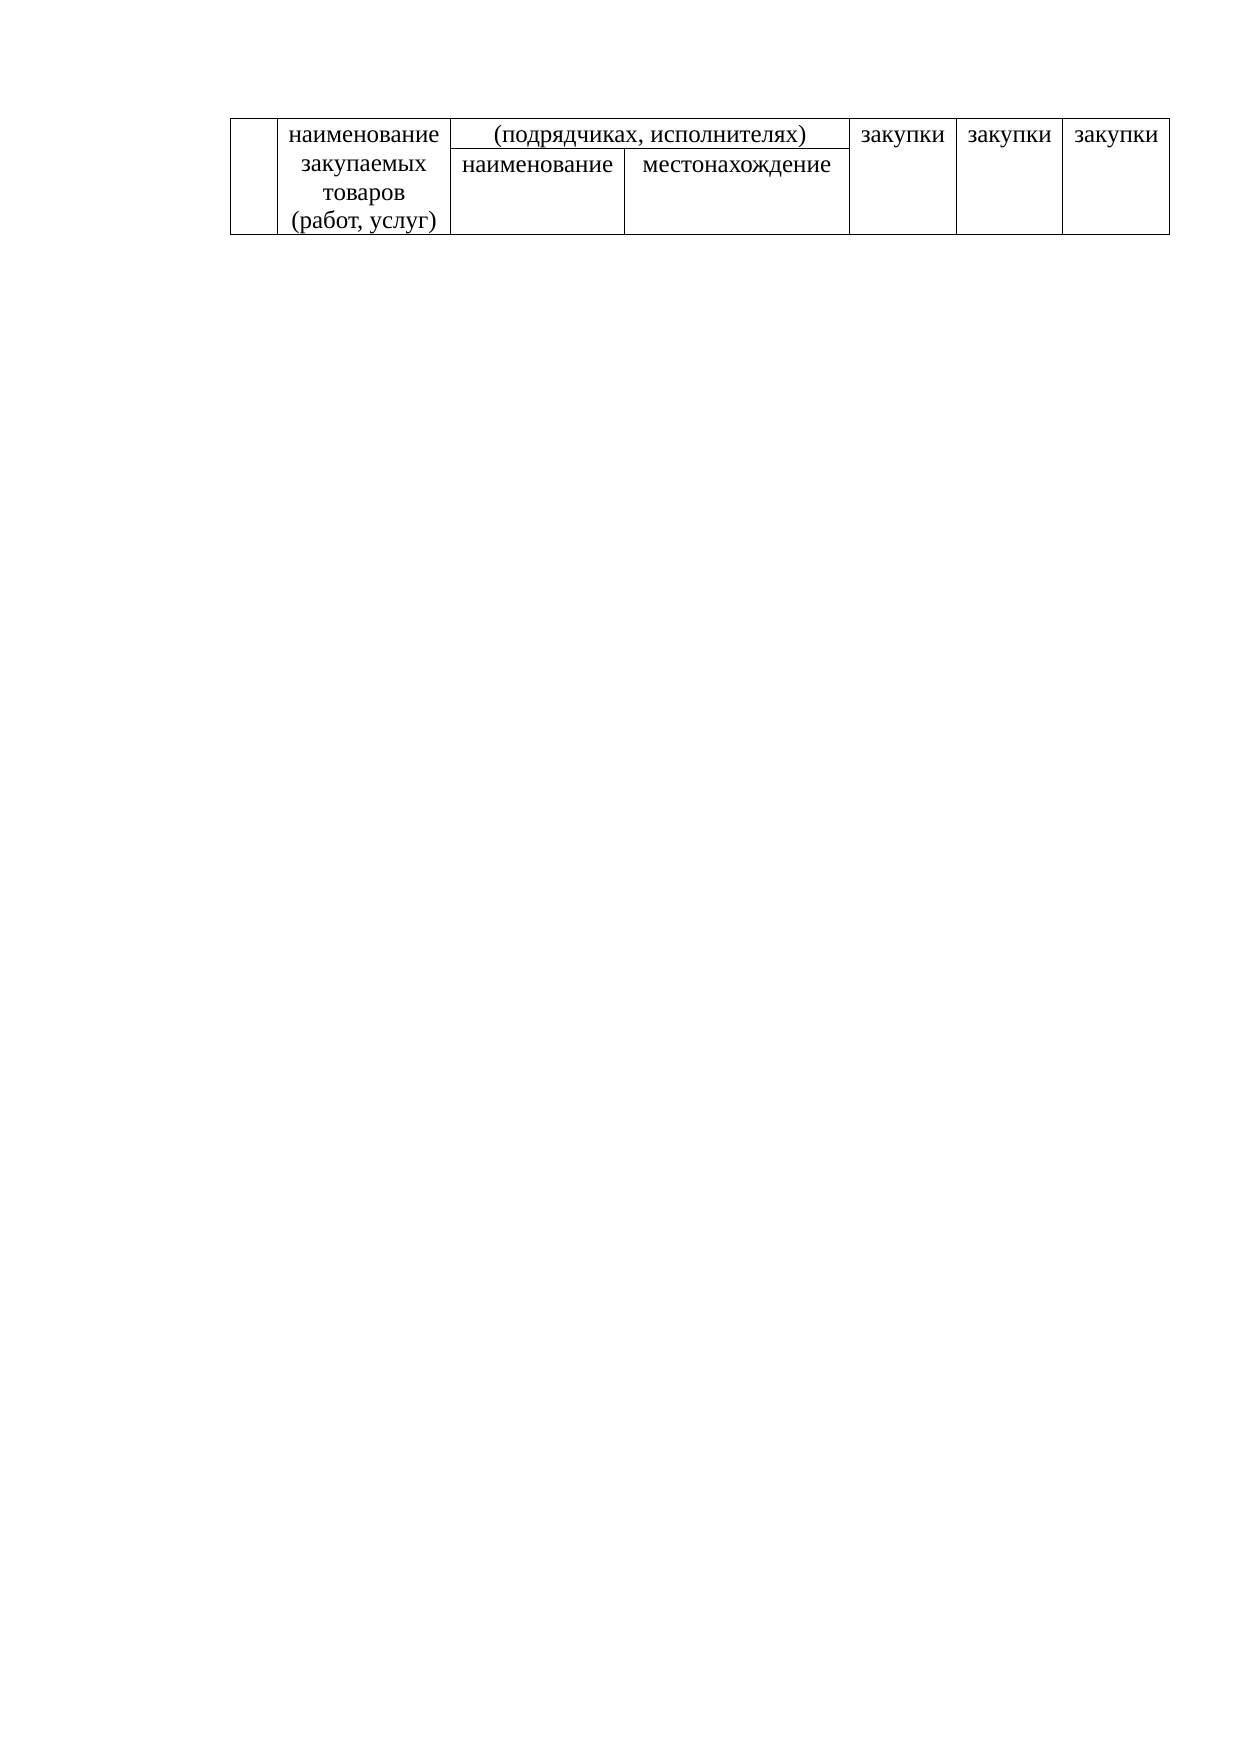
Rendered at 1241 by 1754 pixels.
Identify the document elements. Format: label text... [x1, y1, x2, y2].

table_header закупки [957, 119, 1062, 234]
table_cell наименование [451, 149, 624, 234]
table_header закупки [850, 119, 956, 234]
table_header [231, 119, 277, 234]
table_header наименование закупаемых товаров (работ, услуг) [278, 119, 450, 234]
table_header закупки [1063, 119, 1169, 234]
table_cell местонахождение [625, 149, 849, 234]
table_header (подрядчиках, исполнителях) [451, 119, 849, 148]
